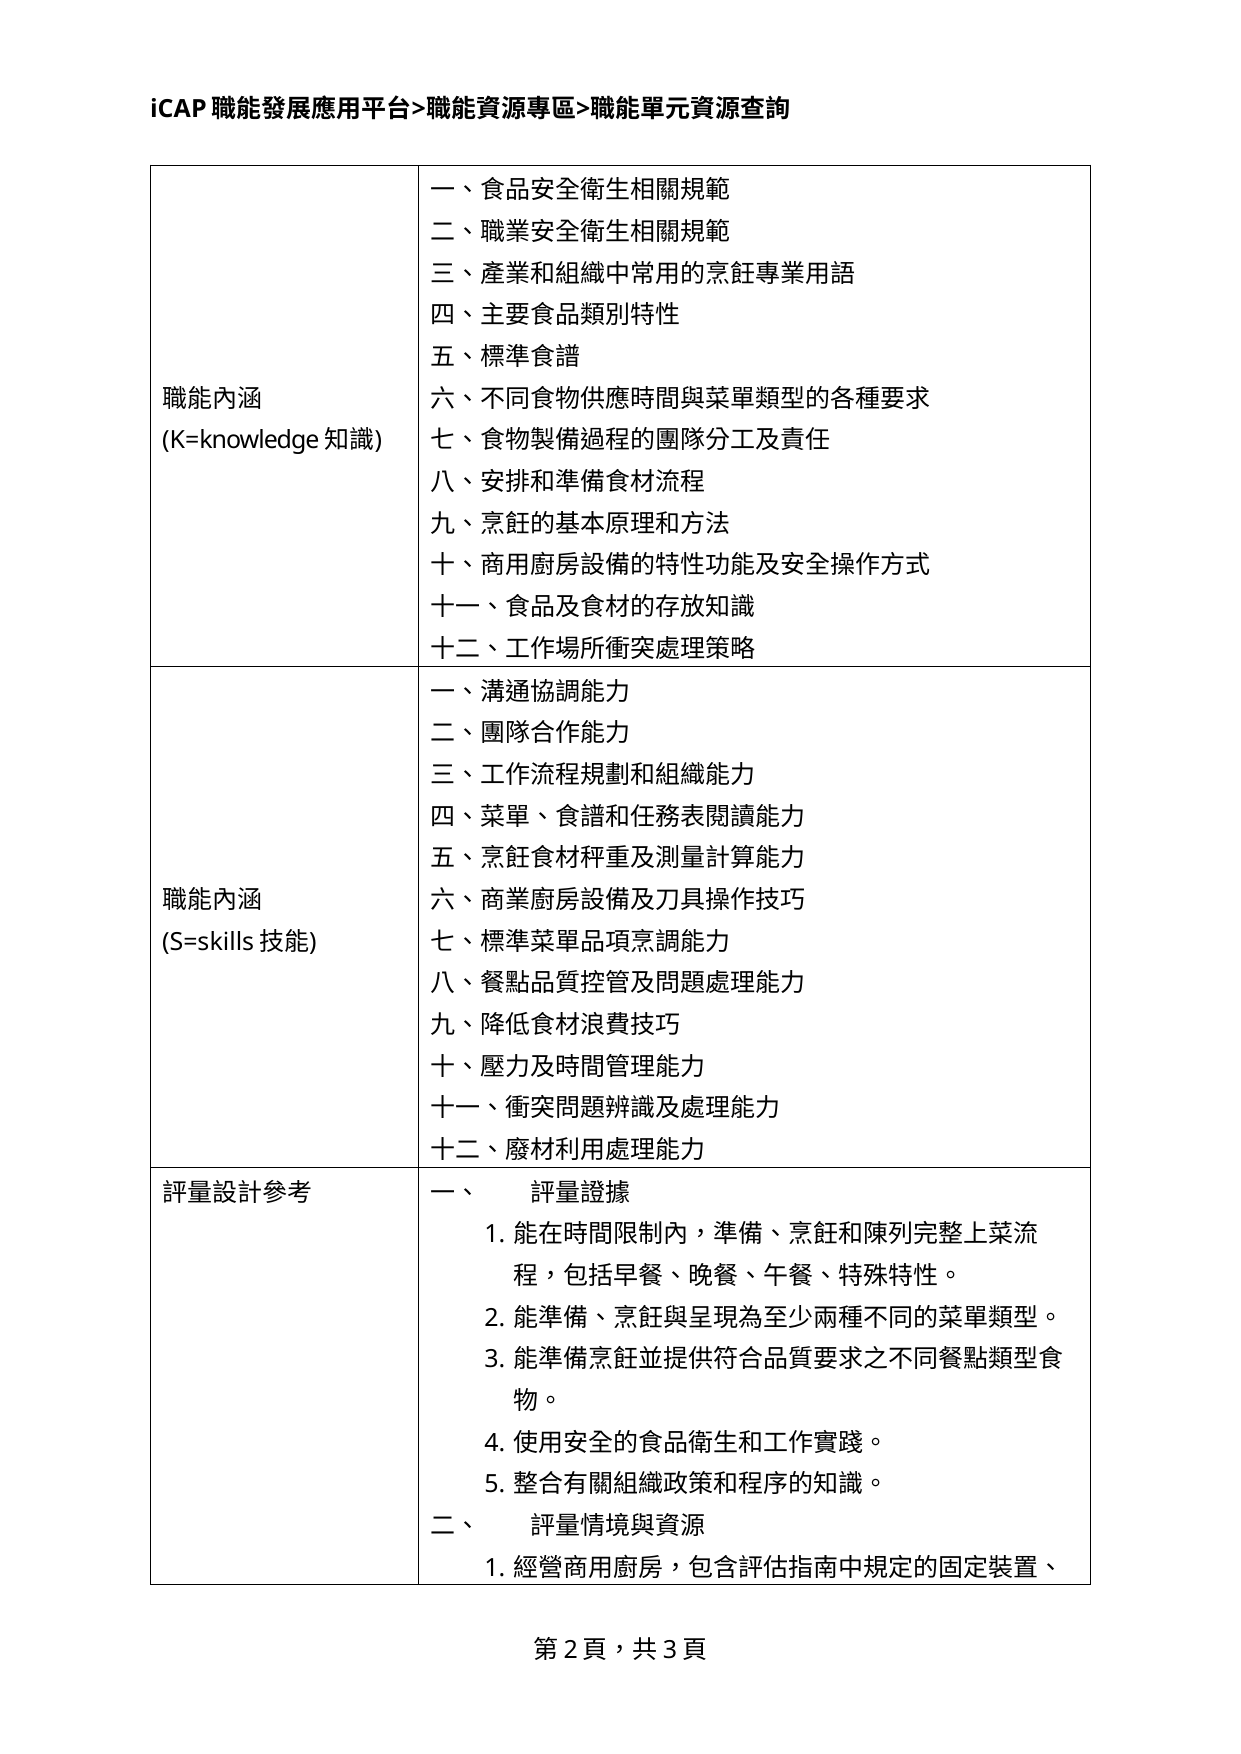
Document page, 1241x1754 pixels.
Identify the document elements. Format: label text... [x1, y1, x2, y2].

table_cell 職能內涵 (K=knowledge知識) [151, 166, 418, 666]
table_cell 評量設計參考 [151, 1168, 418, 1584]
table_cell 溝通協調能力 團隊合作能力 工作流程規劃和組織能力 菜單、食譜和任務表閱讀能力 烹飪食材秤重及測量計算能力 商業廚房設備及刀具操作技巧 標準菜單品項烹調能力 餐點品質控管及問題處理能力 降低食材浪費技巧 壓力及時間管理能力 衝突問題辨識及處理能力 廢材利用處理能力 [419, 667, 1090, 1167]
table_cell 職能內涵 (S=skills技能) [151, 667, 418, 1167]
table_cell 食品安全衛生相關規範 職業安全衛生相關規範 產業和組織中常用的烹飪專業用語 主要食品類別特性 標準食譜 不同食物供應時間與菜單類型的各種要求 食物製備過程的團隊分工及責任 安排和準備食材流程 烹飪的基本原理和方法 商用廚房設備的特性功能及安全操作方式 食品及食材的存放知識 工作場所衝突處理策略 [419, 166, 1090, 666]
table_cell 評量證據 能在時間限制內，準備、烹飪和陳列完整上菜流程，包括早餐、晚餐、午餐、特殊特性。 能準備、烹飪與呈現為至少兩種不同的菜單類型。 能準備烹飪並提供符合品質要求之不同餐點類型食物。 使用安全的食品衛生和工作實踐。 整合有關組織政策和程序的知識。 評量情境與資源 經營商用廚房，包含評估指南中規定的固定裝置、設備大小與工作場所文件：產業實際工作場所、在機構廚房中服務顧客。 符合產業現況的廚房員工顧客比。 相關先備條件，如備料清單和標準食譜。 評量方法 直接觀察受評者烹調料理。 針對受評者準備菜單品項目進行抽樣。 評量顧客對菜單的回饋意見及服務的速度與時間。 針對產品、烹飪技術、設備、食品安全衛生，進行書面或口頭提問，以評量受評者的知識。 檢視受評者提供的證據集，以及第三方針對受評者職場績效的報告。 [419, 1168, 1090, 1584]
